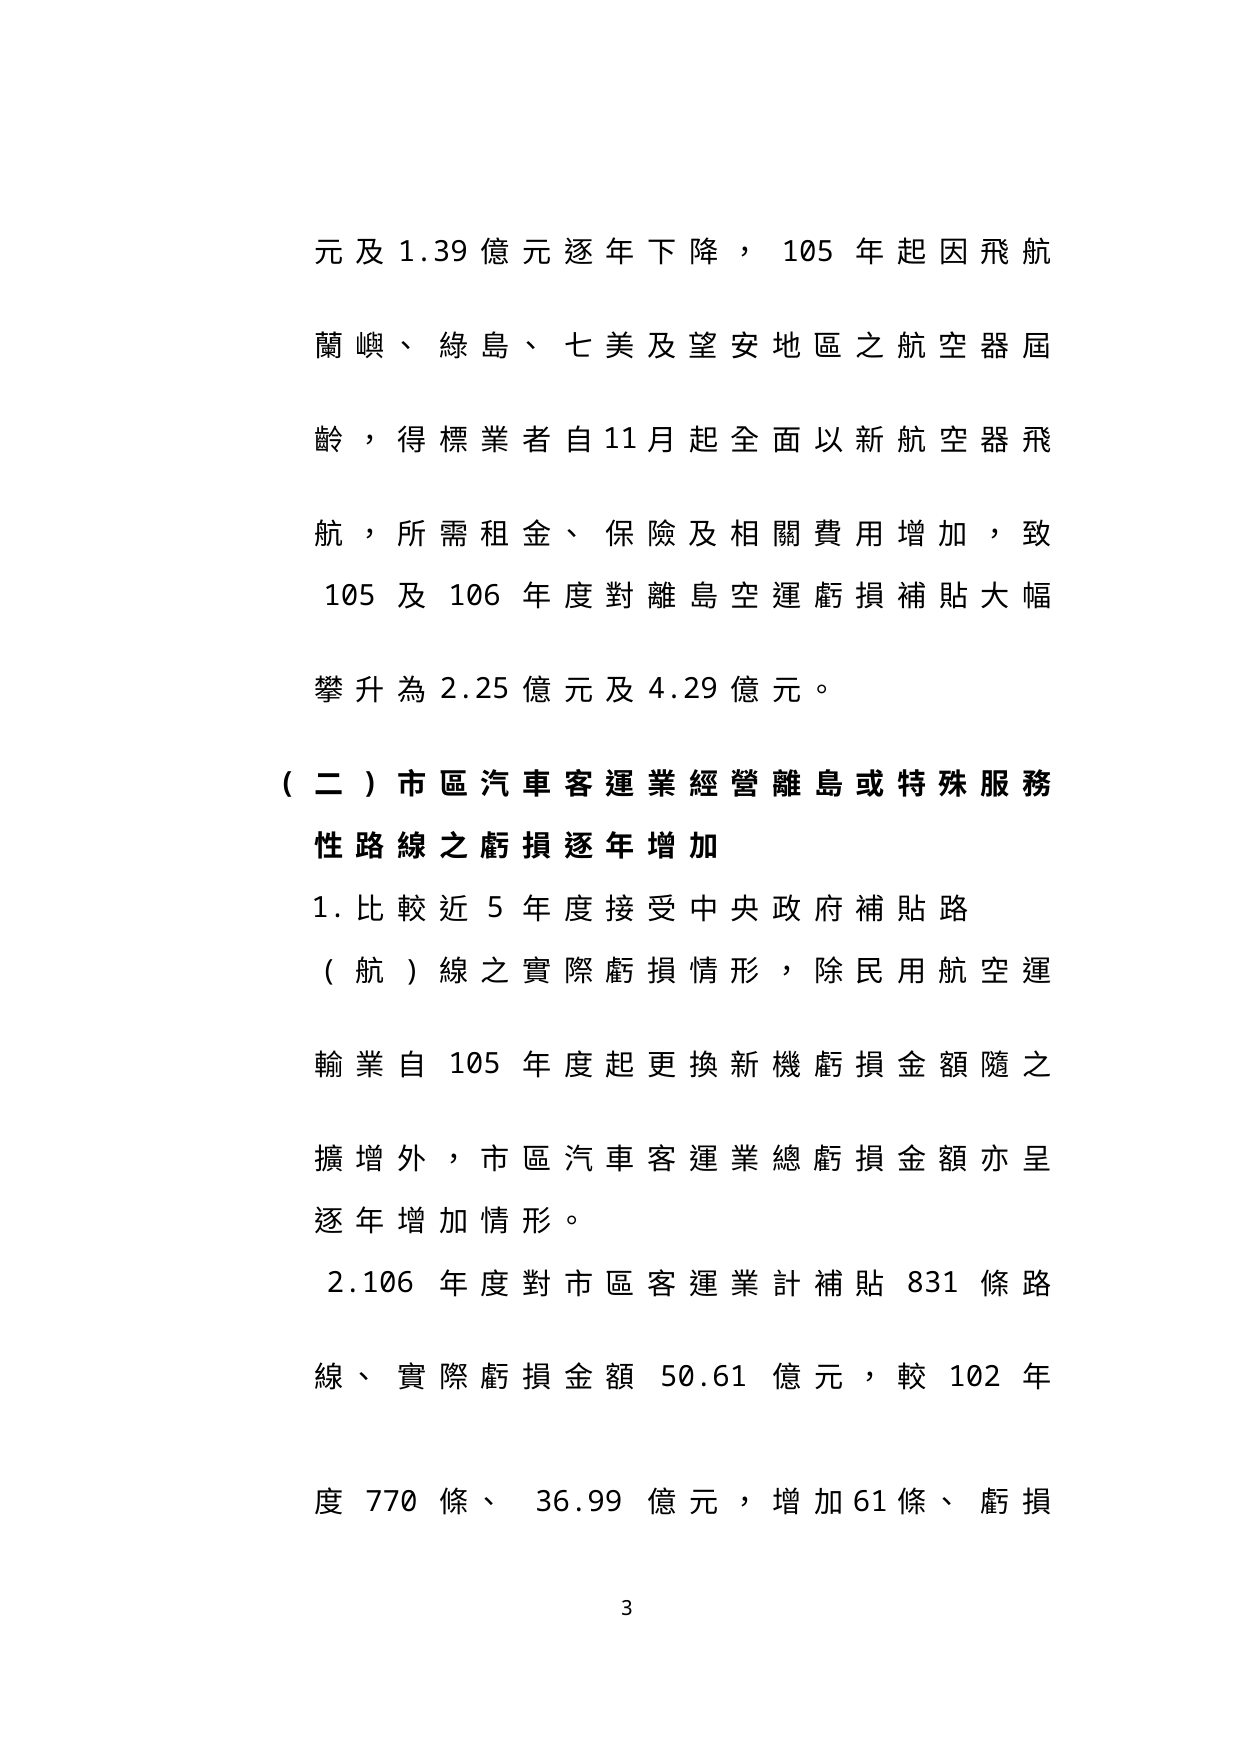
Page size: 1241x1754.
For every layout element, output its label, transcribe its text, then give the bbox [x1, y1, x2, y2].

text 2.106年度對市區客運業計補貼831條路線、實際虧損金額50.61億元，較102年度770條、36.99億元，增加61條、虧損 [271, 1240, 1058, 1552]
text 1.比較近5年度接受中央政府補貼路(航)線之實際虧損情形，除民用航空運輸業自105年度起更換新機虧損金額隨之擴增外，市區汽車客運業總虧損金額亦呈逐年增加情形。 [271, 865, 1058, 1240]
text (二)市區汽車客運業經營離島或特殊服務性路線之虧損逐年增加 [242, 740, 1058, 865]
text 元及1.39億元逐年下降，105年起因飛航蘭嶼、綠島、七美及望安地區之航空器屆齡，得標業者自11月起全面以新航空器飛航，所需租金、保險及相關費用增加，致105及106年度對離島空運虧損補貼大幅攀升為2.25億元及4.29億元。 [271, 177, 1058, 740]
